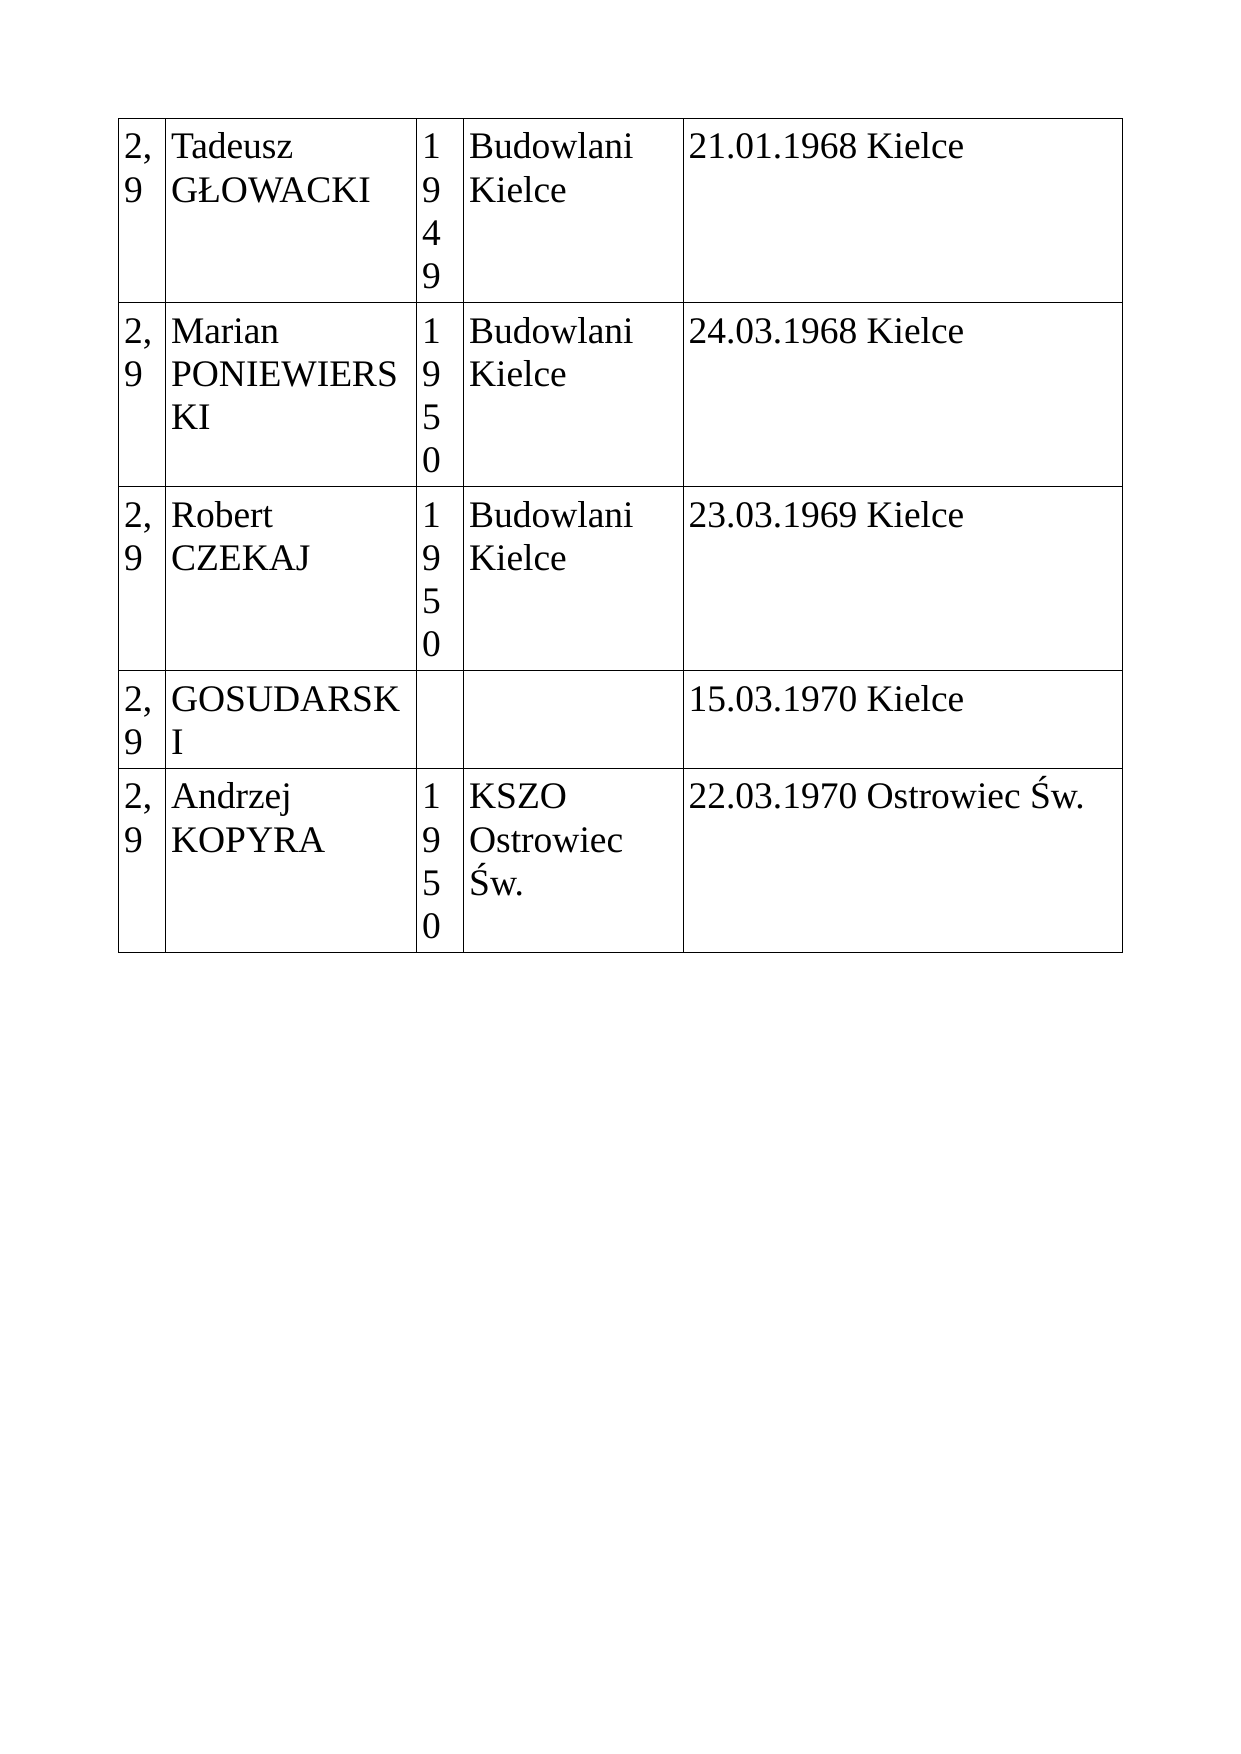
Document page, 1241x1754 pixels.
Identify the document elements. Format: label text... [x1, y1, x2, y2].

table_cell Robert CZEKAJ [166, 487, 416, 670]
table_cell 15.03.1970 Kielce [684, 671, 1122, 768]
table_cell 2,9 [119, 487, 165, 670]
table_cell 2,9 [119, 119, 165, 302]
table_cell 23.03.1969 Kielce [684, 487, 1122, 670]
table_cell Budowlani Kielce [464, 303, 683, 486]
table_cell [464, 671, 683, 768]
table_cell 2,9 [119, 671, 165, 768]
table_cell Budowlani Kielce [464, 119, 683, 302]
table_cell Tadeusz GŁOWACKI [166, 119, 416, 302]
table_cell 1949 [417, 119, 463, 302]
table_cell KSZO Ostrowiec Św. [464, 769, 683, 952]
table_cell 1950 [417, 487, 463, 670]
table_cell 22.03.1970 Ostrowiec Św. [684, 769, 1122, 952]
table_cell 1950 [417, 769, 463, 952]
table_cell 1950 [417, 303, 463, 486]
table_cell 24.03.1968 Kielce [684, 303, 1122, 486]
table_cell GOSUDARSKI [166, 671, 416, 768]
table_cell Marian PONIEWIERSKI [166, 303, 416, 486]
table_cell Andrzej KOPYRA [166, 769, 416, 952]
table_cell 2,9 [119, 769, 165, 952]
table_cell Budowlani Kielce [464, 487, 683, 670]
table_cell 21.01.1968 Kielce [684, 119, 1122, 302]
table_cell 2,9 [119, 303, 165, 486]
table_cell [417, 671, 463, 768]
